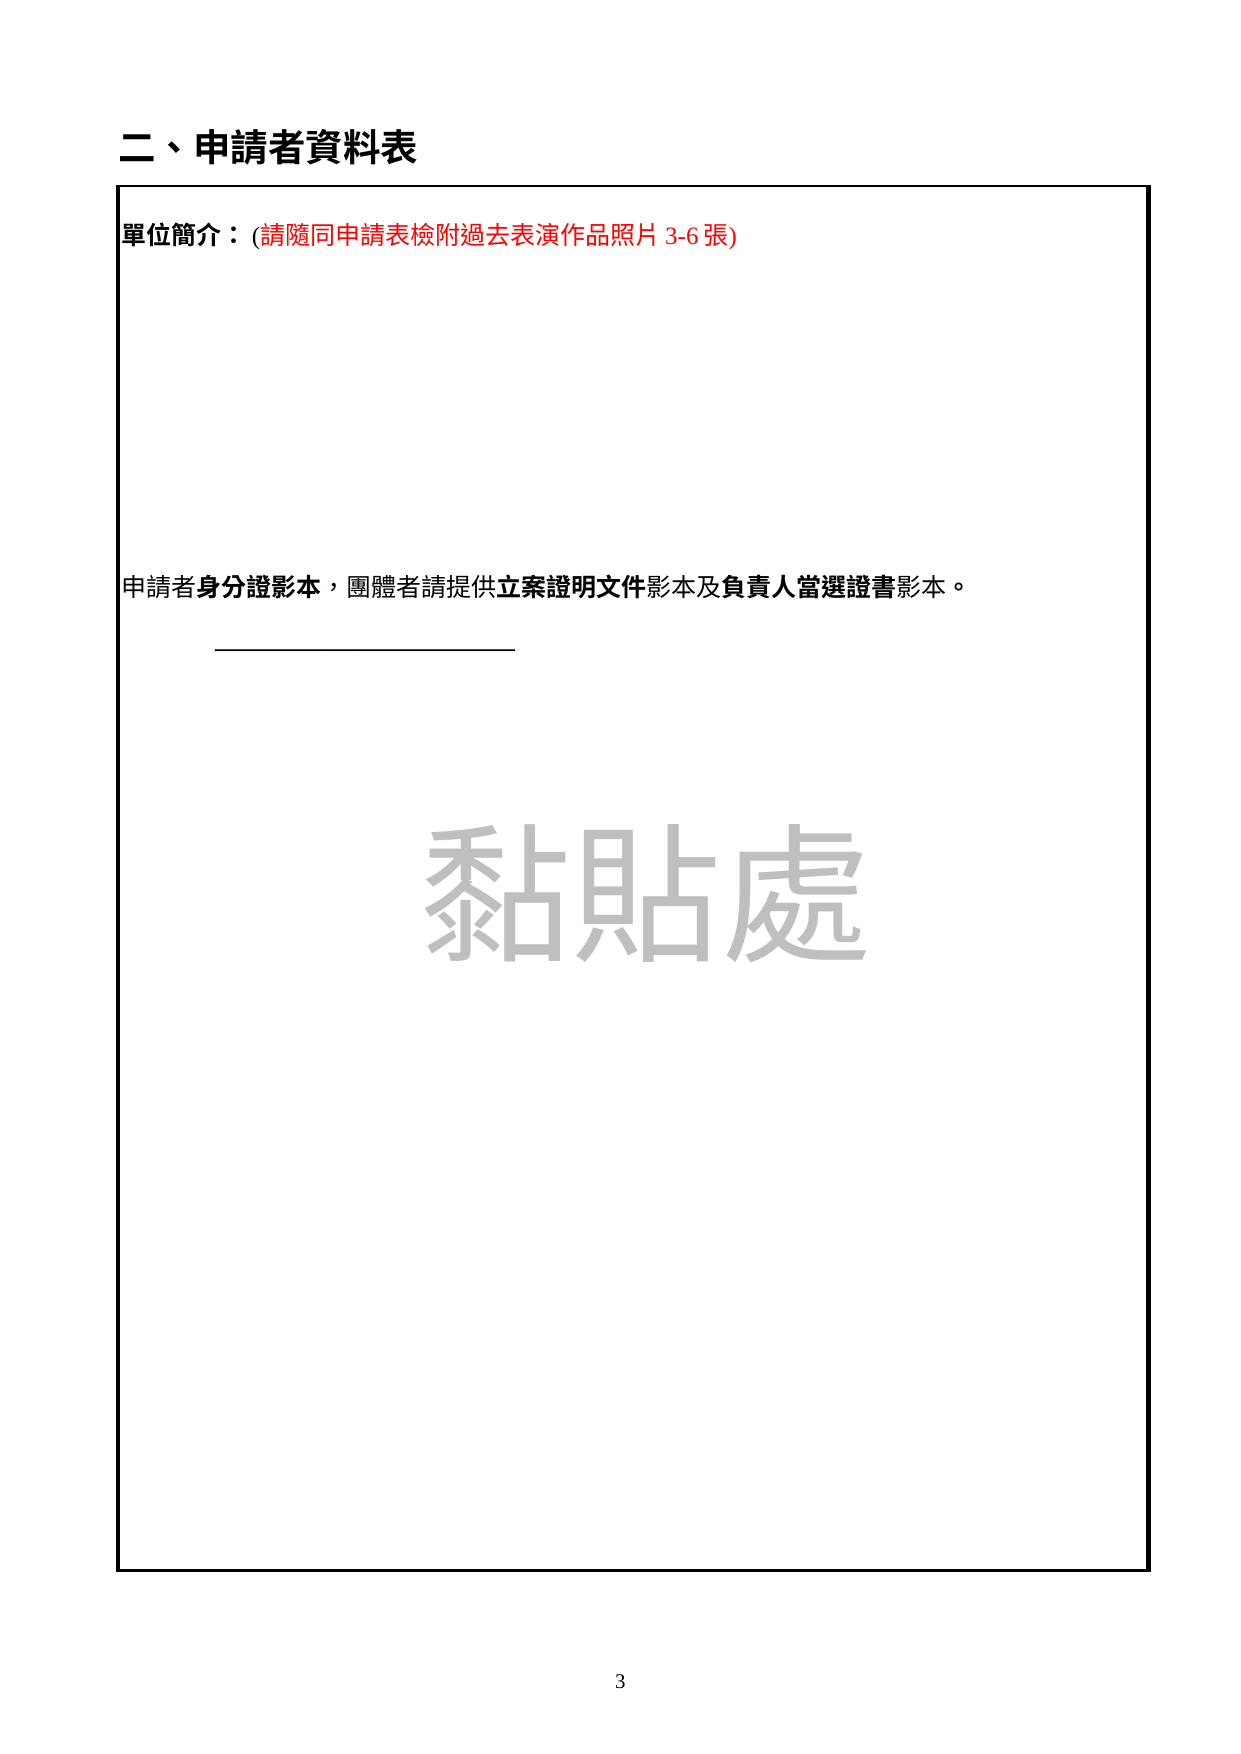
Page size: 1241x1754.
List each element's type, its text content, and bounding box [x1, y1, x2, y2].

table_header 單位簡介： (請隨同申請表檢附過去表演作品照片3-6張) 申請者身分證影本，團體者請提供立案證明文件影本及負責人當選證書影本。 –––––––––––––––––––––––– 黏貼處 [120, 187, 1146, 1569]
text 二、申請者資料表 [118, 118, 1122, 172]
